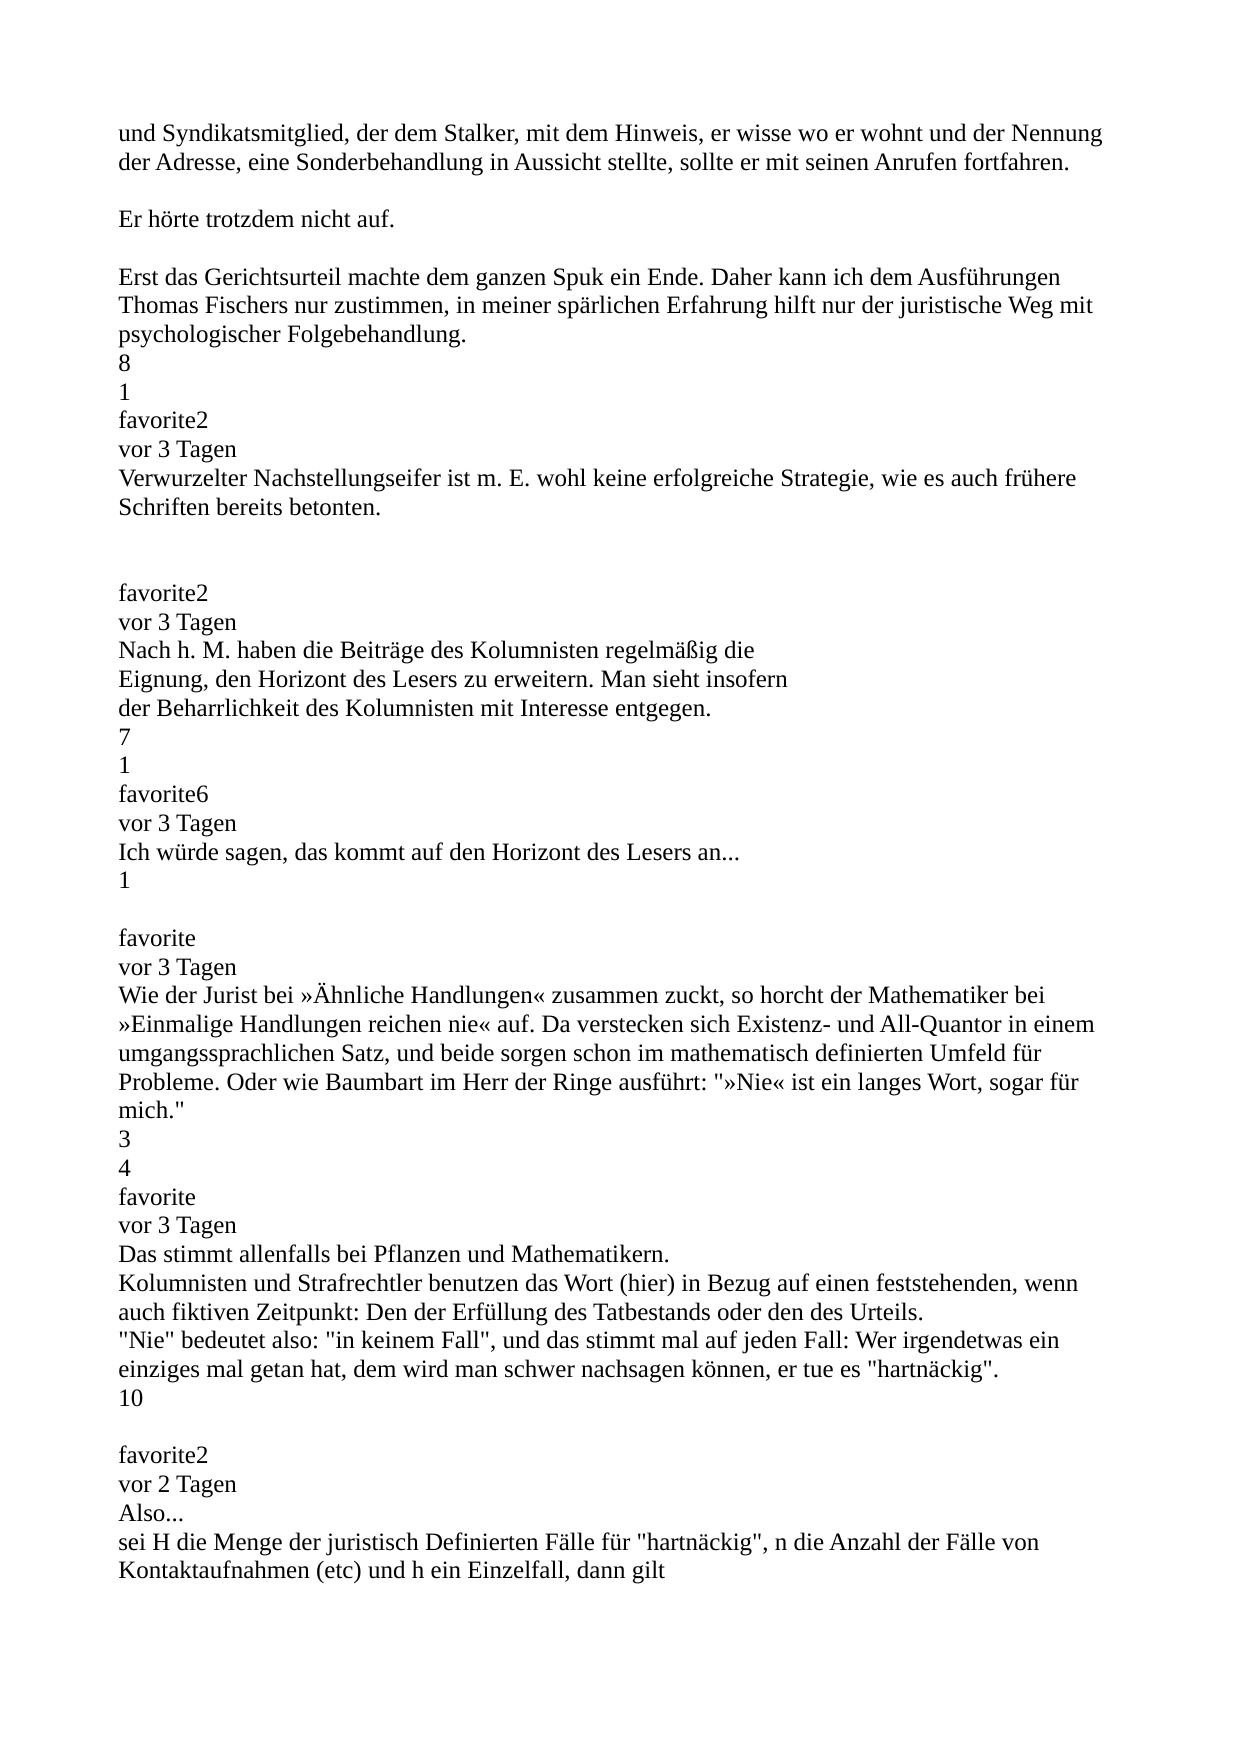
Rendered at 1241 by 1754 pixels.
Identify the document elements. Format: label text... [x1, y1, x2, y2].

text Kolumnisten und Strafrechtler benutzen das Wort (hier) in Bezug auf einen feststehenden, wenn auch fiktiven Zeitpunkt: Den der Erfüllung des Tatbestands oder den des Urteils. [118, 1268, 1122, 1326]
text 1 [118, 377, 1122, 406]
text Wie der Jurist bei »Ähnliche Handlungen« zusammen zuckt, so horcht der Mathematiker bei »Einmalige Handlungen reichen nie« auf. Da verstecken sich Existenz- und All-Quantor in einem umgangssprachlichen Satz, und beide sorgen schon im mathematisch definierten Umfeld für Probleme. Oder wie Baumbart im Herr der Ringe ausführt: "»Nie« ist ein langes Wort, sogar für mich." [118, 981, 1122, 1124]
text und Syndikatsmitglied, der dem Stalker, mit dem Hinweis, er wisse wo er wohnt und der Nennung der Adresse, eine Sonderbehandlung in Aussicht stellte, sollte er mit seinen Anrufen fortfahren. [118, 118, 1122, 176]
text favorite [118, 1182, 1122, 1211]
text Ich würde sagen, das kommt auf den Horizont des Lesers an... [118, 837, 1122, 866]
text Erst das Gerichtsurteil machte dem ganzen Spuk ein Ende. Daher kann ich dem Ausführungen Thomas Fischers nur zustimmen, in meiner spärlichen Erfahrung hilft nur der juristische Weg mit psychologischer Folgebehandlung. [118, 262, 1122, 348]
text sei H die Menge der juristisch Definierten Fälle für "hartnäckig", n die Anzahl der Fälle von Kontaktaufnahmen (etc) und h ein Einzelfall, dann gilt [118, 1527, 1122, 1584]
text favorite2 [118, 578, 1122, 607]
text favorite [118, 923, 1122, 952]
text Er hörte trotzdem nicht auf. [118, 204, 1122, 233]
text vor 3 Tagen [118, 808, 1122, 837]
text 7 [118, 722, 1122, 751]
text favorite2 [118, 1441, 1122, 1469]
text 4 [118, 1153, 1122, 1182]
text Das stimmt allenfalls bei Pflanzen und Mathematikern. [118, 1239, 1122, 1268]
text vor 3 Tagen [118, 607, 1122, 636]
text Eignung, den Horizont des Lesers zu erweitern. Man sieht insofern [118, 664, 1122, 693]
text 3 [118, 1124, 1122, 1153]
text der Beharrlichkeit des Kolumnisten mit Interesse entgegen. [118, 693, 1122, 722]
text 1 [118, 751, 1122, 779]
text Also... [118, 1498, 1122, 1527]
text 8 [118, 348, 1122, 377]
text favorite6 [118, 779, 1122, 808]
text 1 [118, 866, 1122, 894]
text "Nie" bedeutet also: "in keinem Fall", und das stimmt mal auf jeden Fall: Wer irgendetwas ein einziges mal getan hat, dem wird man schwer nachsagen können, er tue es "hartnäckig". [118, 1326, 1122, 1383]
text Nach h. M. haben die Beiträge des Kolumnisten regelmäßig die [118, 636, 1122, 664]
text 10 [118, 1383, 1122, 1412]
text vor 2 Tagen [118, 1469, 1122, 1498]
text vor 3 Tagen [118, 434, 1122, 463]
text vor 3 Tagen [118, 952, 1122, 981]
text favorite2 [118, 406, 1122, 434]
text vor 3 Tagen [118, 1211, 1122, 1239]
text Verwurzelter Nachstellungseifer ist m. E. wohl keine erfolgreiche Strategie, wie es auch frühere Schriften bereits betonten. [118, 463, 1122, 521]
